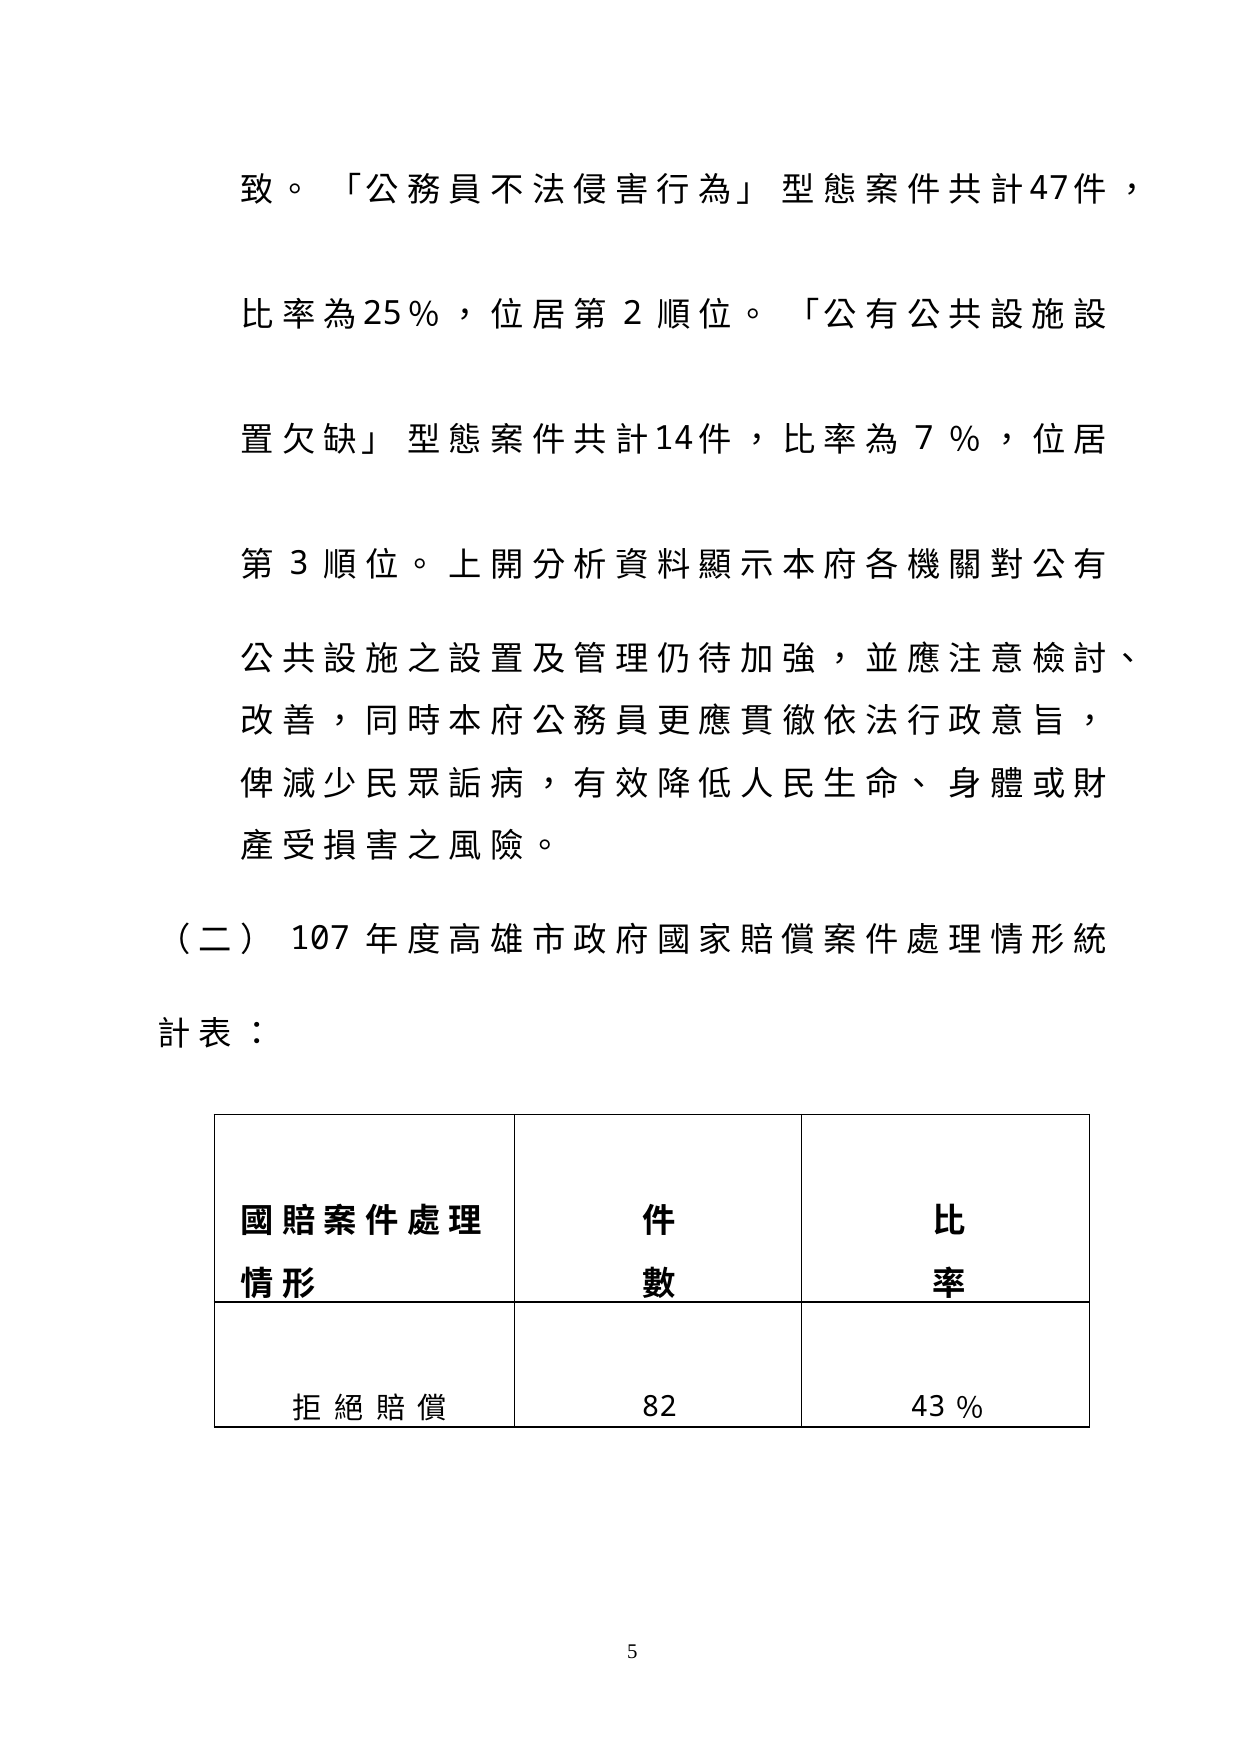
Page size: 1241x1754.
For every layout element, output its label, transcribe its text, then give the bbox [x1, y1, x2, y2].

table_cell 拒絕賠償 [215, 1303, 514, 1426]
table_cell 43％ [802, 1303, 1089, 1426]
text （二）107年度高雄市政府國家賠償案件處理情形統計表： [153, 864, 1111, 1051]
table_header 比 率 [802, 1115, 1089, 1301]
table_header 件 數 [515, 1115, 801, 1301]
table_header 國賠案件處理情形 [215, 1115, 514, 1301]
text 由上表可知，本府於107年度受理之國家賠償案件係以「公有公共設施管理欠缺」案件為主，共計121件，比率為63％，位居第1順位，請求賠償主因多為道路不平、坑洞或路面高低落差所致。「公務員不法侵害行為」型態案件共計47件，比率為25％，位居第2順位。「公有公共設施設置欠缺」型態案件共計14件，比率為7％，位居第3順位。上開分析資料顯示本府各機關對公有公共設施之設置及管理仍待加強，並應注意檢討、改善，同時本府公務員更應貫徹依法行政意旨，俾減少民眾詬病，有效降低人民生命、身體或財產受損害之風險。 [196, 114, 1111, 864]
table_cell 82 [515, 1303, 801, 1426]
